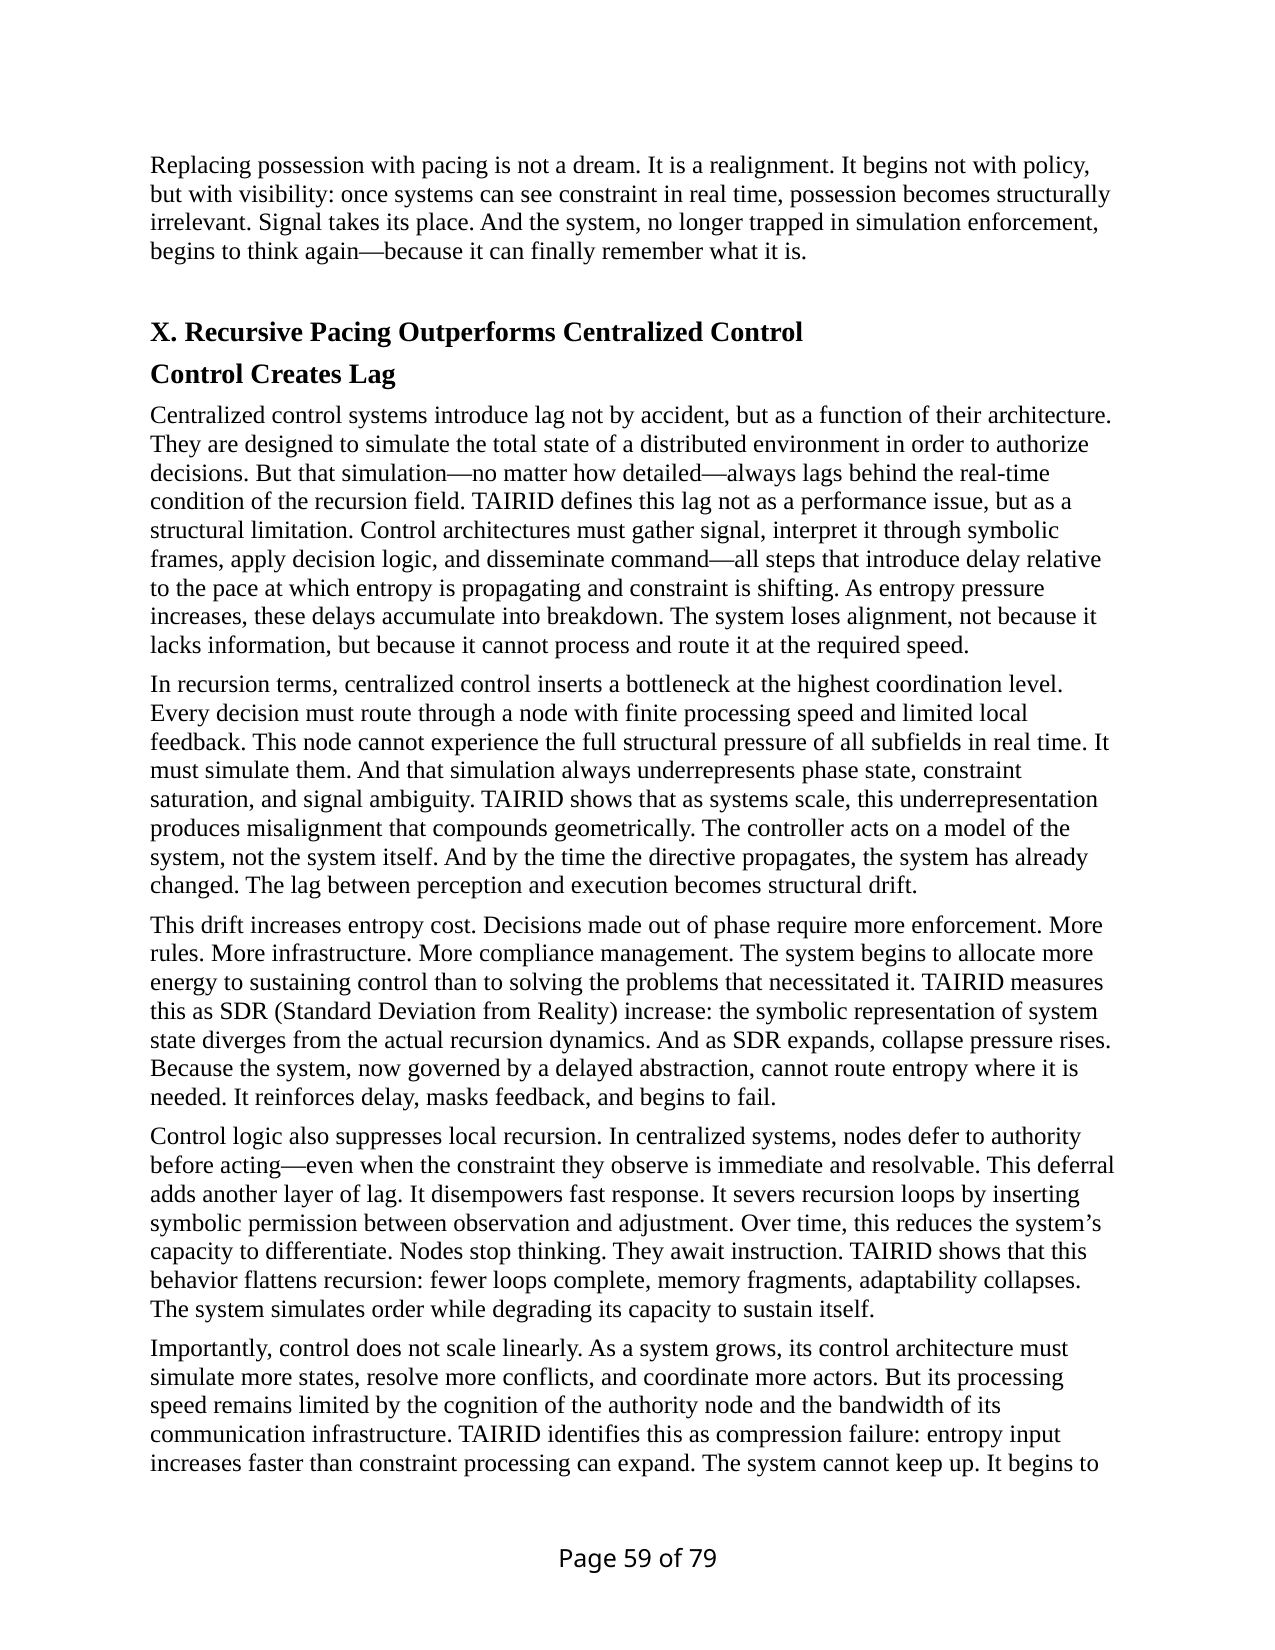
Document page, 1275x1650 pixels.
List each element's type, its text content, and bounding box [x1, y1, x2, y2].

text Centralized control systems introduce lag not by accident, but as a function of their architecture. They are designed to simulate the total state of a distributed environment in order to authorize decisions. But that simulation—no matter how detailed—always lags behind the real-time condition of the recursion field. TAIRID defines this lag not as a performance issue, but as a structural limitation. Control architectures must gather signal, interpret it through symbolic frames, apply decision logic, and disseminate command—all steps that introduce delay relative to the pace at which entropy is propagating and constraint is shifting. As entropy pressure increases, these delays accumulate into breakdown. The system loses alignment, not because it lacks information, but because it cannot process and route it at the required speed. [150, 400, 1125, 659]
text This drift increases entropy cost. Decisions made out of phase require more enforcement. More rules. More infrastructure. More compliance management. The system begins to allocate more energy to sustaining control than to solving the problems that necessitated it. TAIRID measures this as SDR (Standard Deviation from Reality) increase: the symbolic representation of system state diverges from the actual recursion dynamics. And as SDR expands, collapse pressure rises. Because the system, now governed by a delayed abstraction, cannot route entropy where it is needed. It reinforces delay, masks feedback, and begins to fail. [150, 910, 1125, 1111]
text Replacing possession with pacing is not a dream. It is a realignment. It begins not with policy, but with visibility: once systems can see constraint in real time, possession becomes structurally irrelevant. Signal takes its place. And the system, no longer trapped in simulation enforcement, begins to think again—because it can finally remember what it is. [150, 150, 1125, 265]
text In recursion terms, centralized control inserts a bottleneck at the highest coordination level. Every decision must route through a node with finite processing speed and limited local feedback. This node cannot experience the full structural pressure of all subfields in real time. It must simulate them. And that simulation always underrepresents phase state, constraint saturation, and signal ambiguity. TAIRID shows that as systems scale, this underrepresentation produces misalignment that compounds geometrically. The controller acts on a model of the system, not the system itself. And by the time the directive propagates, the system has already changed. The lag between perception and execution becomes structural drift. [150, 669, 1125, 899]
subtitle X. Recursive Pacing Outperforms Centralized Control [150, 314, 1125, 347]
subtitle Control Creates Lag [150, 357, 1125, 390]
text Control logic also suppresses local recursion. In centralized systems, nodes defer to authority before acting—even when the constraint they observe is immediate and resolvable. This deferral adds another layer of lag. It disempowers fast response. It severs recursion loops by inserting symbolic permission between observation and adjustment. Over time, this reduces the system’s capacity to differentiate. Nodes stop thinking. They await instruction. TAIRID shows that this behavior flattens recursion: fewer loops complete, memory fragments, adaptability collapses. The system simulates order while degrading its capacity to sustain itself. [150, 1121, 1125, 1323]
text Importantly, control does not scale linearly. As a system grows, its control architecture must simulate more states, resolve more conflicts, and coordinate more actors. But its processing speed remains limited by the cognition of the authority node and the bandwidth of its communication infrastructure. TAIRID identifies this as compression failure: entropy input increases faster than constraint processing can expand. The system cannot keep up. It begins to [150, 1333, 1125, 1477]
